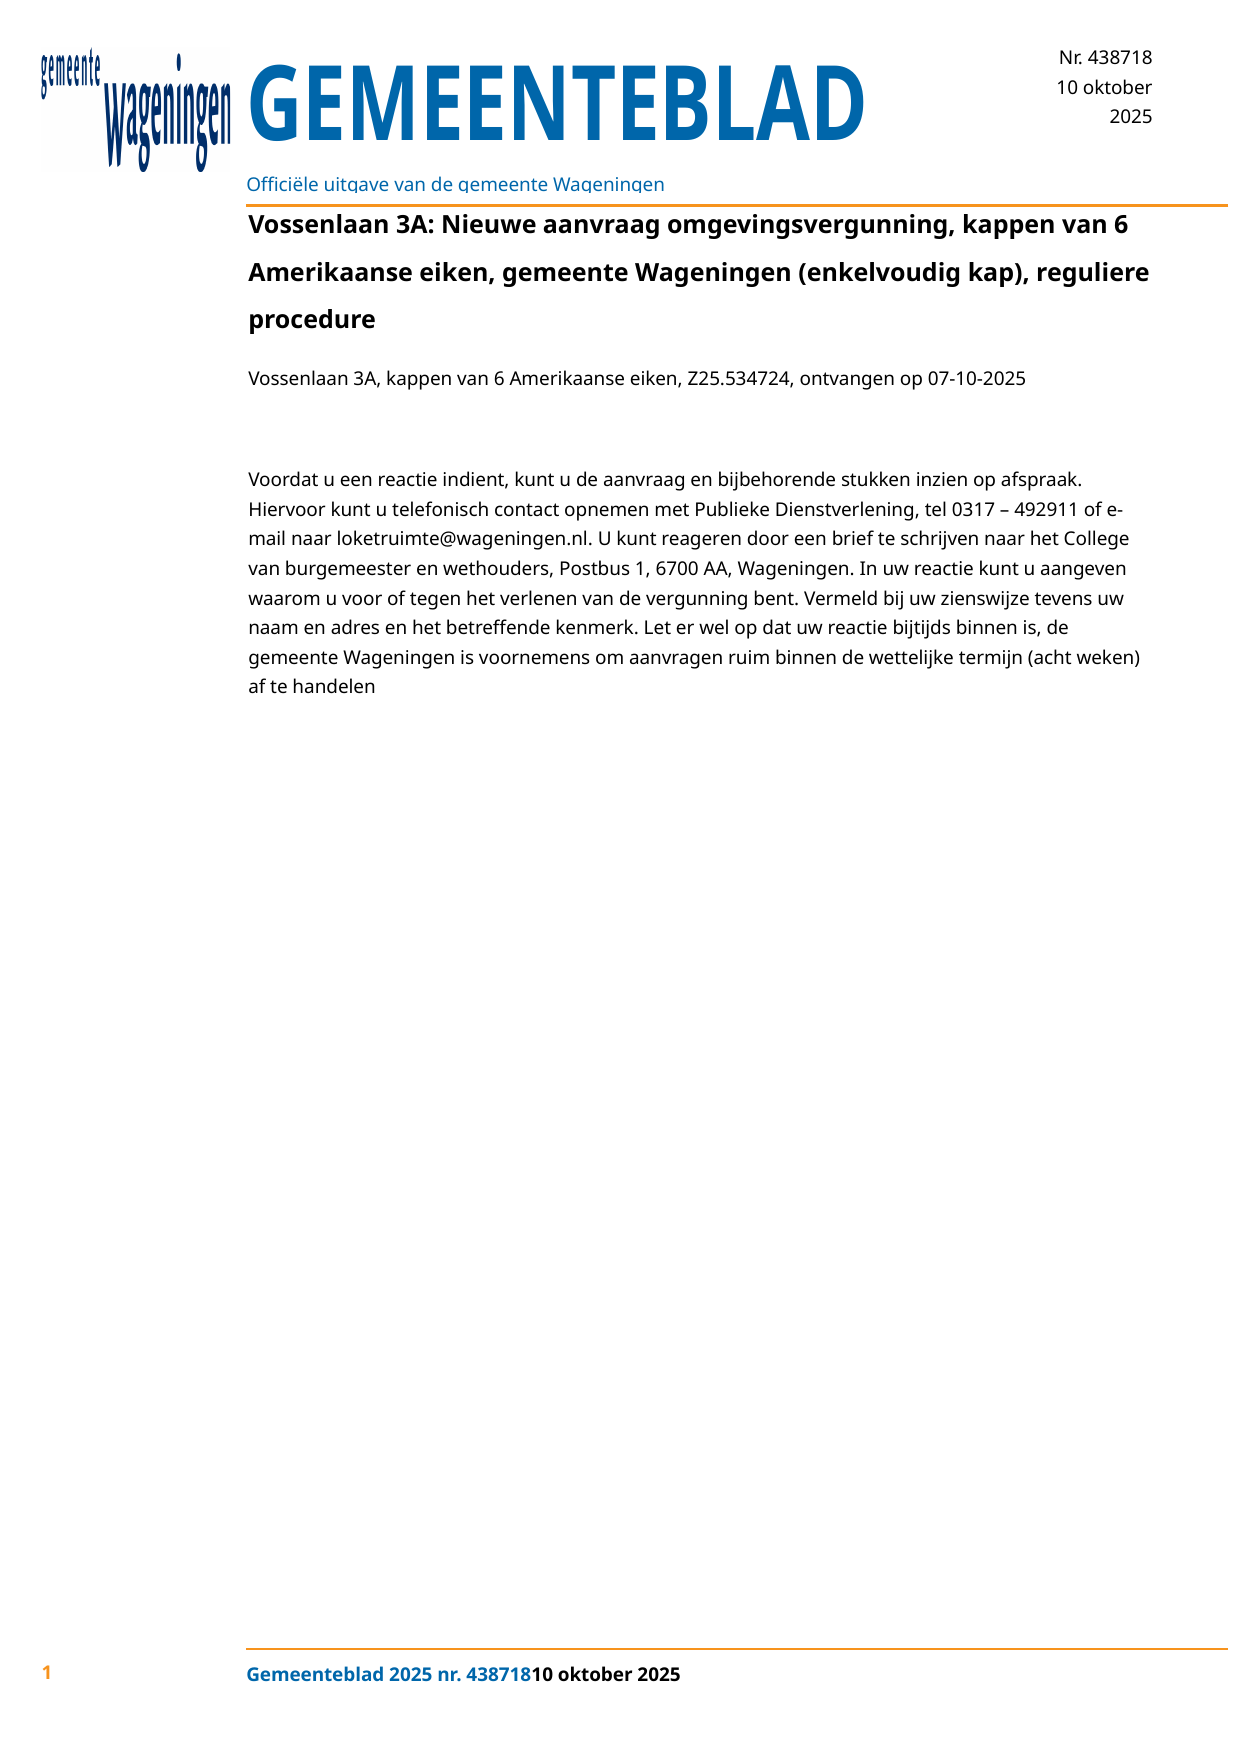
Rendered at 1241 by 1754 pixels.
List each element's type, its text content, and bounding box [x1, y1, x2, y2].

text Voordat u een reactie indient, kunt u de aanvraag en bijbehorende stukken inzien op afspraak. Hiervoor kunt u telefonisch contact opnemen met Publieke Dienstverlening, tel 0317 – 492911 of e-mail naar loketruimte@wageningen.nl. U kunt reageren door een brief te schrijven naar het College van burgemeester en wethouders, Postbus 1, 6700 AA, Wageningen. In uw reactie kunt u aangeven waarom u voor of tegen het verlenen van de vergunning bent. Vermeld bij uw zienswijze tevens uw naam en adres en het betreffende kenmerk. Let er wel op dat uw reactie bijtijds binnen is, de gemeente Wageningen is voornemens om aanvragen ruim binnen de wettelijke termijn (acht weken) af te handelen [248, 466, 1152, 699]
picture [41, 47, 231, 172]
text Vossenlaan 3A: Nieuwe aanvraag omgevingsvergunning, kappen van 6 Amerikaanse eiken, gemeente Wageningen (enkelvoudig kap), reguliere procedure [248, 207, 1152, 336]
text Vossenlaan 3A, kappen van 6 Amerikaanse eiken, Z25.534724, ontvangen op 07-10-2025 [248, 366, 1152, 391]
